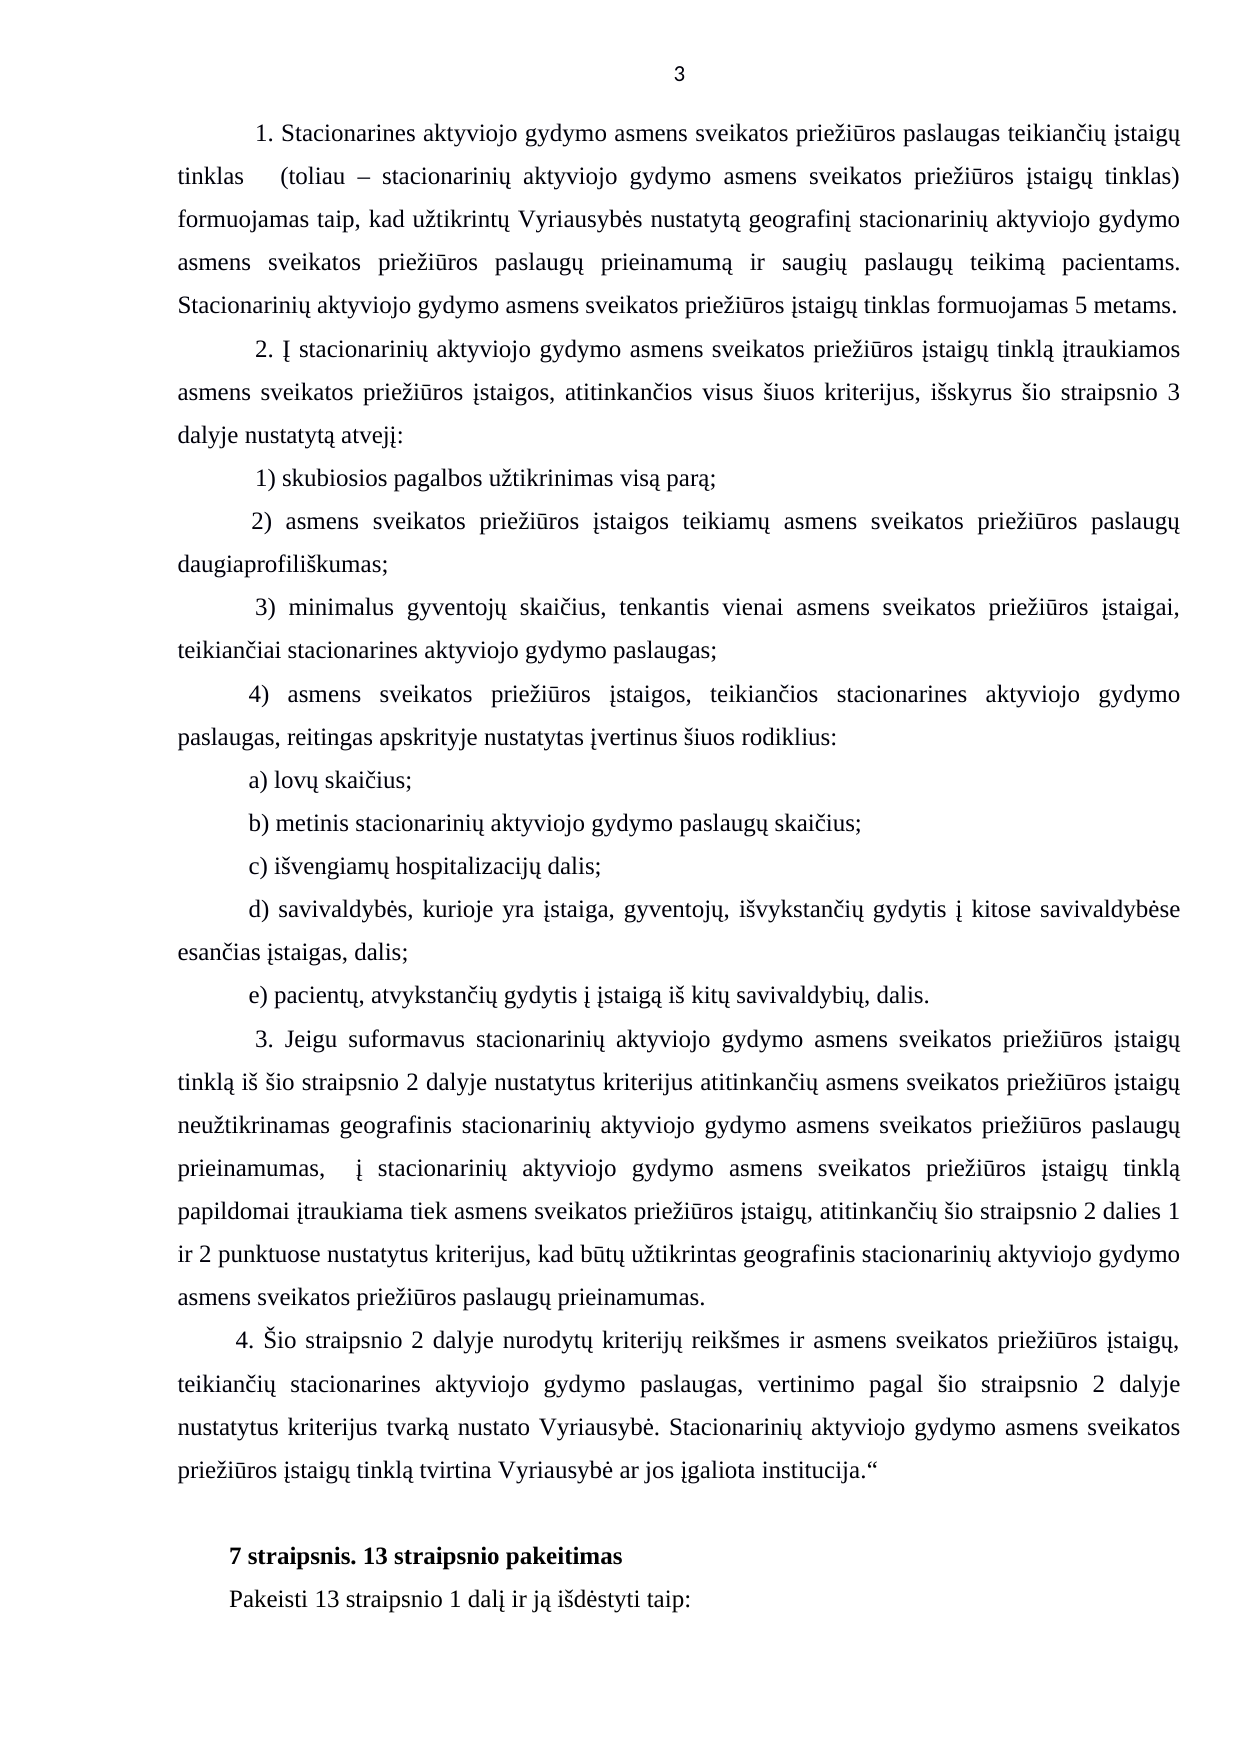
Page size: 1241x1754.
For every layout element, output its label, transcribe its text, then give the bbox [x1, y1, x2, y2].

text a) lovų skaičius; [177, 765, 1181, 794]
text d) savivaldybės, kurioje yra įstaiga, gyventojų, išvykstančių gydytis į kitose savivaldybėse esančias įstaigas, dalis; [177, 894, 1181, 966]
text e) pacientų, atvykstančių gydytis į įstaigą iš kitų savivaldybių, dalis. [177, 981, 1181, 1009]
text 3. Jeigu suformavus stacionarinių aktyviojo gydymo asmens sveikatos priežiūros įstaigų tinklą iš šio straipsnio 2 dalyje nustatytus kriterijus atitinkančių asmens sveikatos priežiūros įstaigų neužtikrinamas geografinis stacionarinių aktyviojo gydymo asmens sveikatos priežiūros paslaugų prieinamumas, į stacionarinių aktyviojo gydymo asmens sveikatos priežiūros įstaigų tinklą papildomai įtraukiama tiek asmens sveikatos priežiūros įstaigų, atitinkančių šio straipsnio 2 dalies 1 ir 2 punktuose nustatytus kriterijus, kad būtų užtikrintas geografinis stacionarinių aktyviojo gydymo asmens sveikatos priežiūros paslaugų prieinamumas. [177, 1024, 1181, 1311]
text 3) minimalus gyventojų skaičius, tenkantis vienai asmens sveikatos priežiūros įstaigai, teikiančiai stacionarines aktyviojo gydymo paslaugas; [177, 592, 1181, 664]
text b) metinis stacionarinių aktyviojo gydymo paslaugų skaičius; [177, 808, 1181, 837]
text 4) asmens sveikatos priežiūros įstaigos, teikiančios stacionarines aktyviojo gydymo paslaugas, reitingas apskrityje nustatytas įvertinus šiuos rodiklius: [177, 679, 1181, 751]
text 1) skubiosios pagalbos užtikrinimas visą parą; [177, 463, 1181, 492]
text c) išvengiamų hospitalizacijų dalis; [177, 851, 1181, 880]
text 2) asmens sveikatos priežiūros įstaigos teikiamų asmens sveikatos priežiūros paslaugų daugiaprofiliškumas; [177, 506, 1181, 578]
text 7 straipsnis. 13 straipsnio pakeitimas [177, 1541, 1181, 1570]
text 4. Šio straipsnio 2 dalyje nurodytų kriterijų reikšmes ir asmens sveikatos priežiūros įstaigų, teikiančių stacionarines aktyviojo gydymo paslaugas, vertinimo pagal šio straipsnio 2 dalyje nustatytus kriterijus tvarką nustato Vyriausybė. Stacionarinių aktyviojo gydymo asmens sveikatos priežiūros įstaigų tinklą tvirtina Vyriausybė ar jos įgaliota institucija.“ [177, 1326, 1181, 1484]
text 1. Stacionarines aktyviojo gydymo asmens sveikatos priežiūros paslaugas teikiančių įstaigų tinklas (toliau – stacionarinių aktyviojo gydymo asmens sveikatos priežiūros įstaigų tinklas) formuojamas taip, kad užtikrintų Vyriausybės nustatytą geografinį stacionarinių aktyviojo gydymo asmens sveikatos priežiūros paslaugų prieinamumą ir saugių paslaugų teikimą pacientams. Stacionarinių aktyviojo gydymo asmens sveikatos priežiūros įstaigų tinklas formuojamas 5 metams. [177, 118, 1181, 319]
text Pakeisti 13 straipsnio 1 dalį ir ją išdėstyti taip: [177, 1584, 1181, 1613]
text 2. Į stacionarinių aktyviojo gydymo asmens sveikatos priežiūros įstaigų tinklą įtraukiamos asmens sveikatos priežiūros įstaigos, atitinkančios visus šiuos kriterijus, išskyrus šio straipsnio 3 dalyje nustatytą atvejį: [177, 334, 1181, 449]
